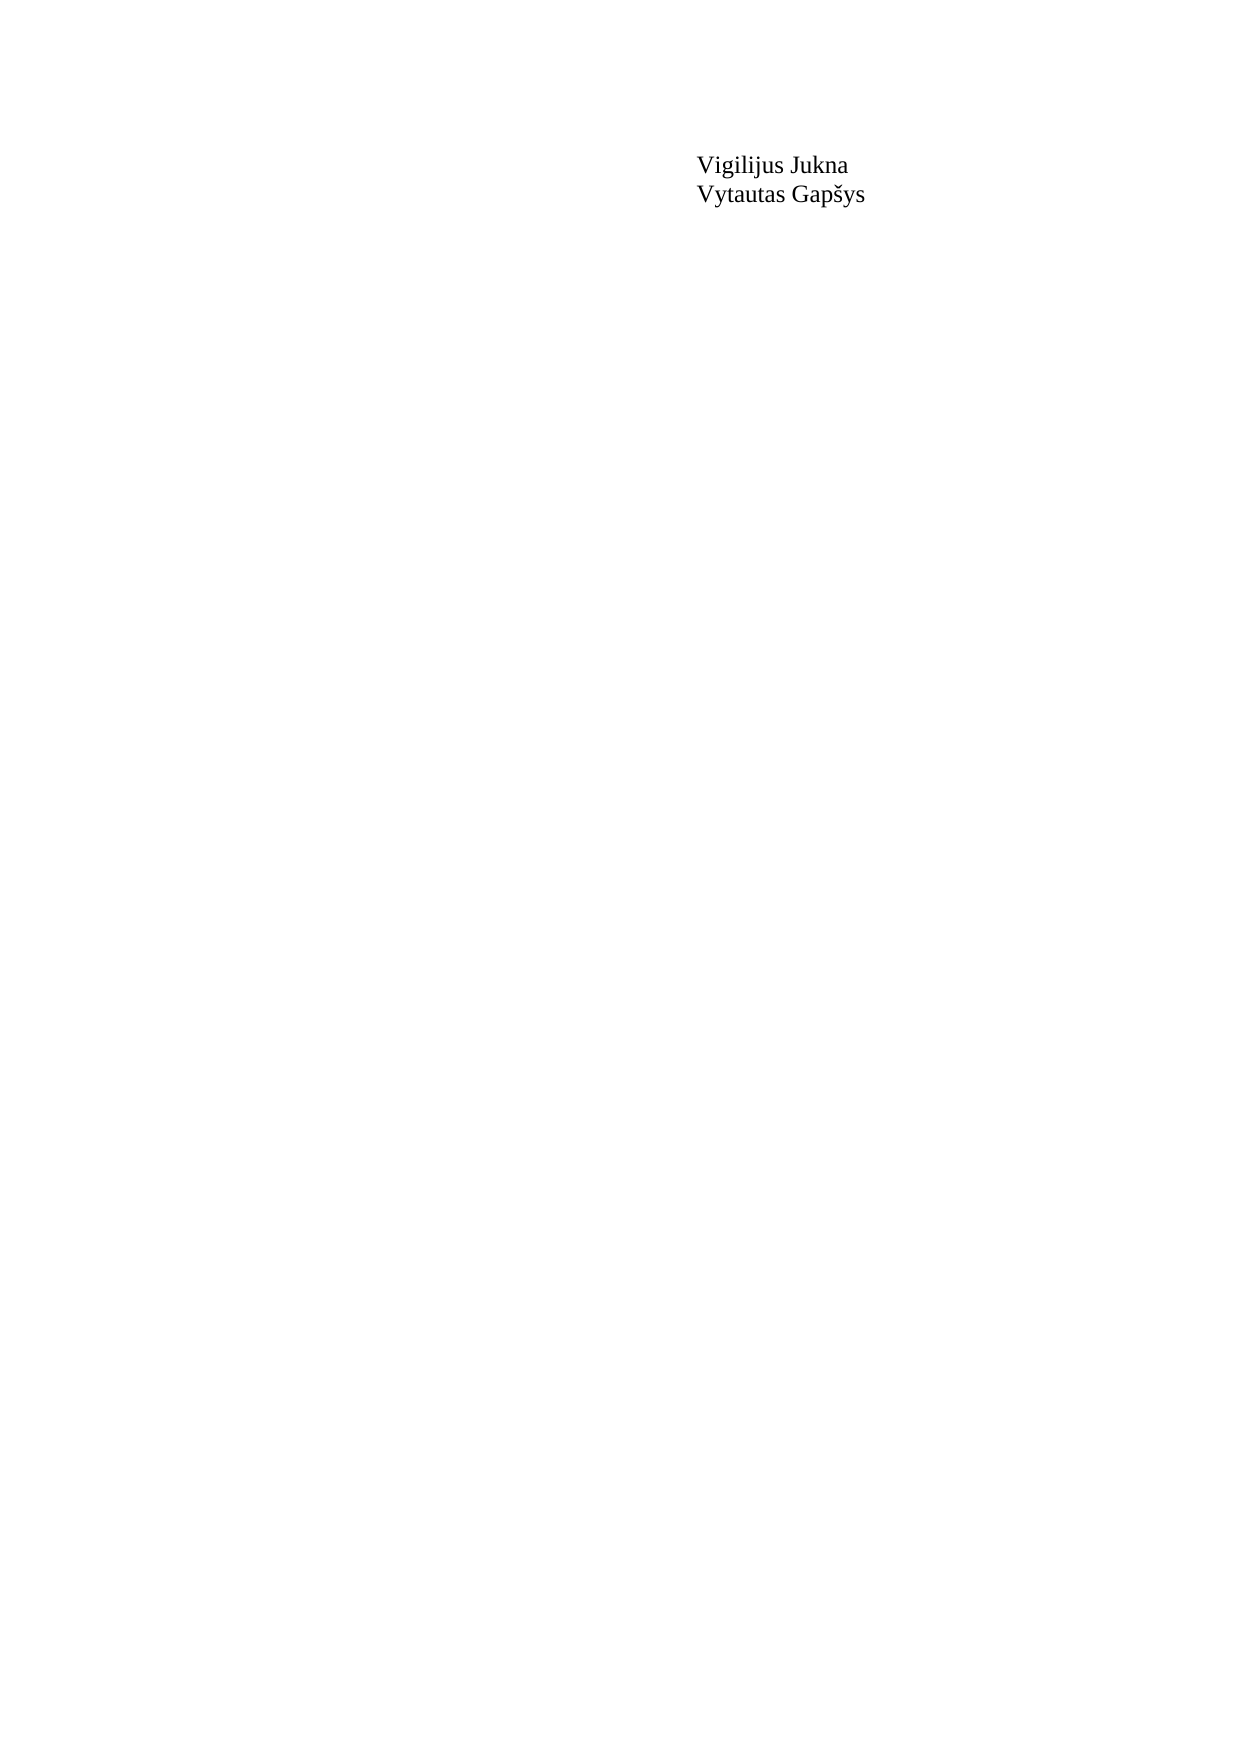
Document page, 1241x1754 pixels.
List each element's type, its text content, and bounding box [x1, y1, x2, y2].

text Vytautas Gapšys [696, 179, 1090, 207]
text Vigilijus Jukna [696, 150, 1090, 179]
